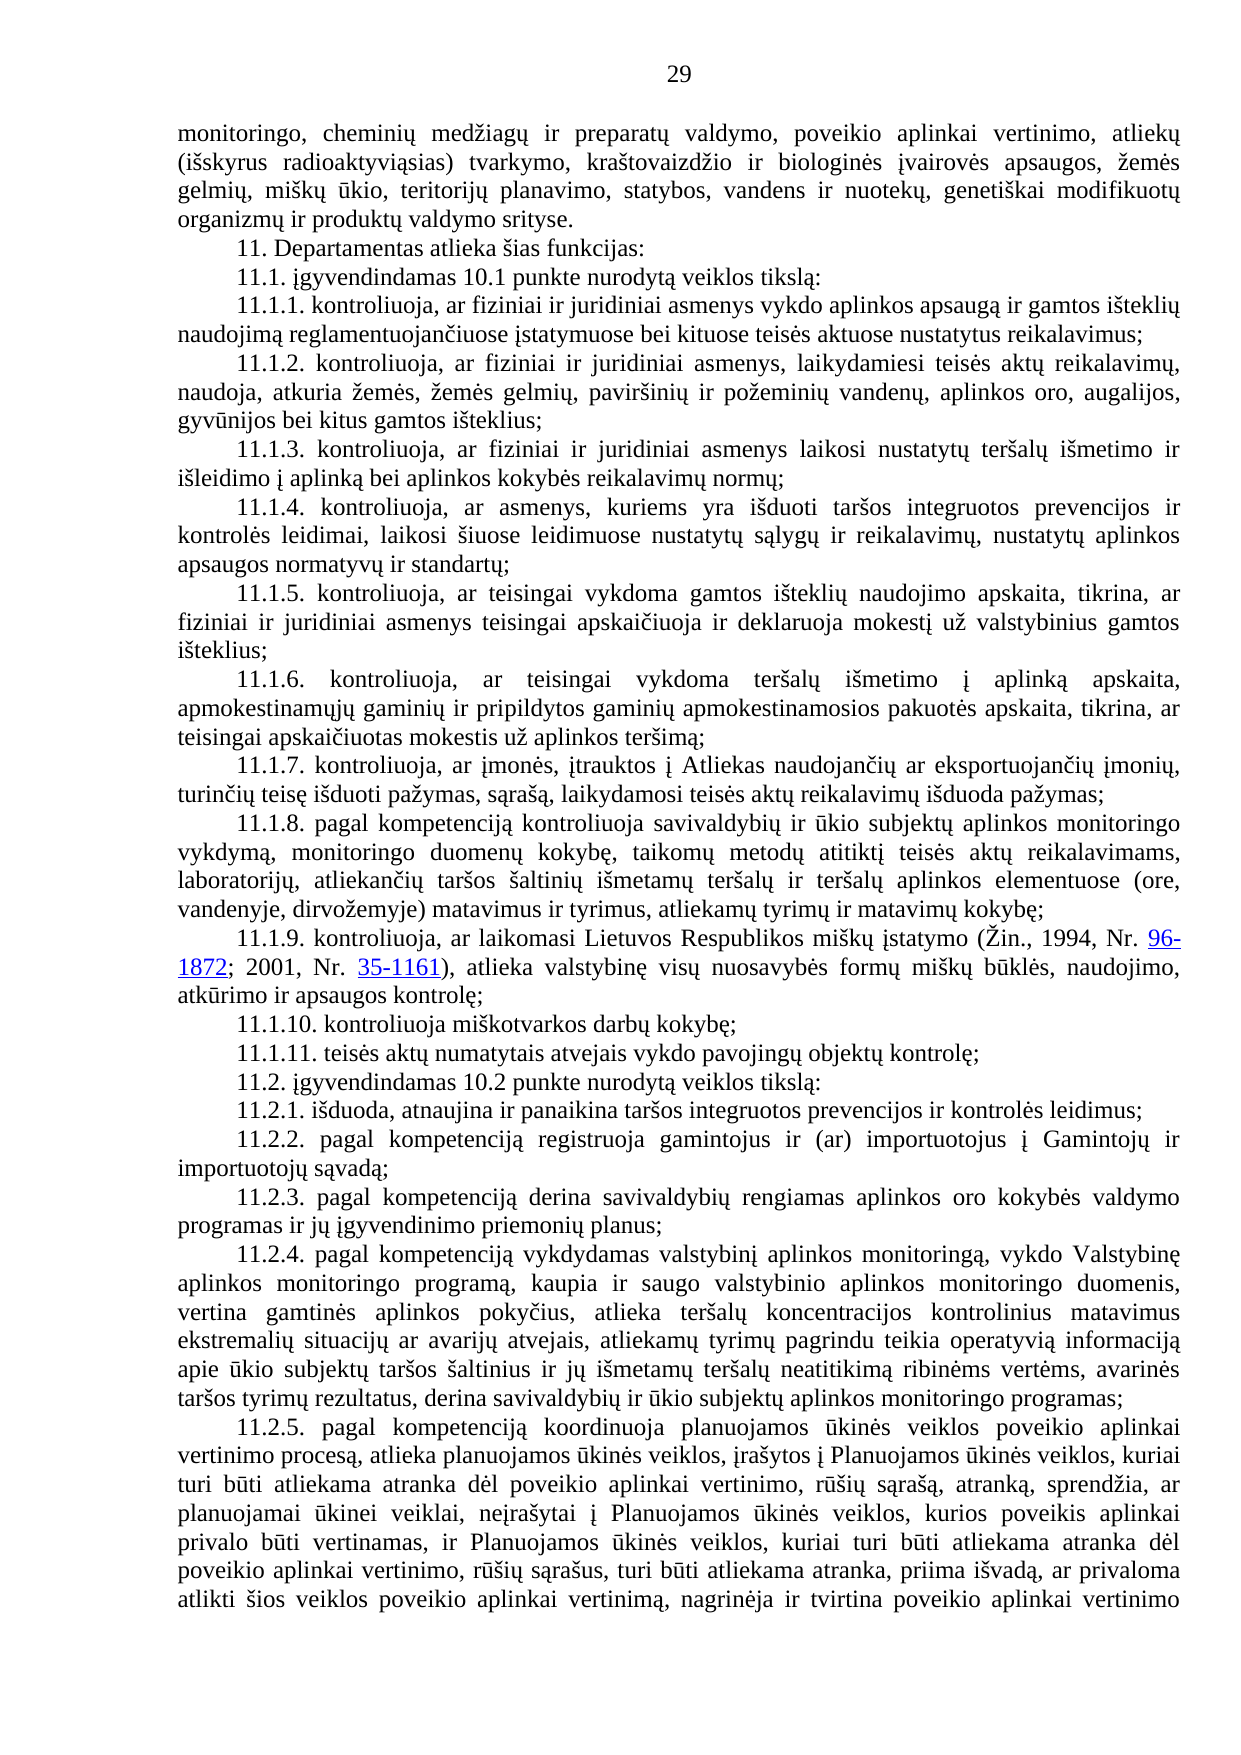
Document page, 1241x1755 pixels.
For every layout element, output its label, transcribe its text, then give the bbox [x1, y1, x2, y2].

text 11.2.5. pagal kompetenciją koordinuoja planuojamos ūkinės veiklos poveikio aplinkai vertinimo procesą, atlieka planuojamos ūkinės veiklos, įrašytos į Planuojamos ūkinės veiklos, kuriai turi būti atliekama atranka dėl poveikio aplinkai vertinimo, rūšių sąrašą, atranką, sprendžia, ar planuojamai ūkinei veiklai, neįrašytai į Planuojamos ūkinės veiklos, kurios poveikis aplinkai privalo būti vertinamas, ir Planuojamos ūkinės veiklos, kuriai turi būti atliekama atranka dėl poveikio aplinkai vertinimo, rūšių sąrašus, turi būti atliekama atranka, priima išvadą, ar privaloma atlikti šios veiklos poveikio aplinkai vertinimą, nagrinėja ir tvirtina poveikio aplinkai vertinimo [177, 1412, 1181, 1613]
text 11.1.4. kontroliuoja, ar asmenys, kuriems yra išduoti taršos integruotos prevencijos ir kontrolės leidimai, laikosi šiuose leidimuose nustatytų sąlygų ir reikalavimų, nustatytų aplinkos apsaugos normatyvų ir standartų; [177, 492, 1181, 578]
text 11.1.9. kontroliuoja, ar laikomasi Lietuvos Respublikos miškų įstatymo (Žin., 1994, Nr. 96-1872; 2001, Nr. 35-1161), atlieka valstybinę visų nuosavybės formų miškų būklės, naudojimo, atkūrimo ir apsaugos kontrolę; [177, 923, 1181, 1009]
text 11.1.11. teisės aktų numatytais atvejais vykdo pavojingų objektų kontrolę; [177, 1038, 1181, 1067]
text 11.1.8. pagal kompetenciją kontroliuoja savivaldybių ir ūkio subjektų aplinkos monitoringo vykdymą, monitoringo duomenų kokybę, taikomų metodų atitiktį teisės aktų reikalavimams, laboratorijų, atliekančių taršos šaltinių išmetamų teršalų ir teršalų aplinkos elementuose (ore, vandenyje, dirvožemyje) matavimus ir tyrimus, atliekamų tyrimų ir matavimų kokybę; [177, 808, 1181, 923]
text 11.1.3. kontroliuoja, ar fiziniai ir juridiniai asmenys laikosi nustatytų teršalų išmetimo ir išleidimo į aplinką bei aplinkos kokybės reikalavimų normų; [177, 434, 1181, 492]
text 11.2.3. pagal kompetenciją derina savivaldybių rengiamas aplinkos oro kokybės valdymo programas ir jų įgyvendinimo priemonių planus; [177, 1182, 1181, 1239]
text monitoringo, cheminių medžiagų ir preparatų valdymo, poveikio aplinkai vertinimo, atliekų (išskyrus radioaktyviąsias) tvarkymo, kraštovaizdžio ir biologinės įvairovės apsaugos, žemės gelmių, miškų ūkio, teritorijų planavimo, statybos, vandens ir nuotekų, genetiškai modifikuotų organizmų ir produktų valdymo srityse. [177, 118, 1181, 233]
text 11.2.4. pagal kompetenciją vykdydamas valstybinį aplinkos monitoringą, vykdo Valstybinę aplinkos monitoringo programą, kaupia ir saugo valstybinio aplinkos monitoringo duomenis, vertina gamtinės aplinkos pokyčius, atlieka teršalų koncentracijos kontrolinius matavimus ekstremalių situacijų ar avarijų atvejais, atliekamų tyrimų pagrindu teikia operatyvią informaciją apie ūkio subjektų taršos šaltinius ir jų išmetamų teršalų neatitikimą ribinėms vertėms, avarinės taršos tyrimų rezultatus, derina savivaldybių ir ūkio subjektų aplinkos monitoringo programas; [177, 1239, 1181, 1412]
text 11.1.6. kontroliuoja, ar teisingai vykdoma teršalų išmetimo į aplinką apskaita, apmokestinamųjų gaminių ir pripildytos gaminių apmokestinamosios pakuotės apskaita, tikrina, ar teisingai apskaičiuotas mokestis už aplinkos teršimą; [177, 664, 1181, 751]
text 11.1.2. kontroliuoja, ar fiziniai ir juridiniai asmenys, laikydamiesi teisės aktų reikalavimų, naudoja, atkuria žemės, žemės gelmių, paviršinių ir požeminių vandenų, aplinkos oro, augalijos, gyvūnijos bei kitus gamtos išteklius; [177, 348, 1181, 434]
text 11.1.7. kontroliuoja, ar įmonės, įtrauktos į Atliekas naudojančių ar eksportuojančių įmonių, turinčių teisę išduoti pažymas, sąrašą, laikydamosi teisės aktų reikalavimų išduoda pažymas; [177, 751, 1181, 808]
text 11.2. įgyvendindamas 10.2 punkte nurodytą veiklos tikslą: [177, 1067, 1181, 1096]
text 11.1.5. kontroliuoja, ar teisingai vykdoma gamtos išteklių naudojimo apskaita, tikrina, ar fiziniai ir juridiniai asmenys teisingai apskaičiuoja ir deklaruoja mokestį už valstybinius gamtos išteklius; [177, 578, 1181, 664]
text 11.1. įgyvendindamas 10.1 punkte nurodytą veiklos tikslą: [177, 262, 1181, 291]
text 11.1.1. kontroliuoja, ar fiziniai ir juridiniai asmenys vykdo aplinkos apsaugą ir gamtos išteklių naudojimą reglamentuojančiuose įstatymuose bei kituose teisės aktuose nustatytus reikalavimus; [177, 291, 1181, 348]
text 11.1.10. kontroliuoja miškotvarkos darbų kokybę; [177, 1009, 1181, 1038]
text 11.2.1. išduoda, atnaujina ir panaikina taršos integruotos prevencijos ir kontrolės leidimus; [177, 1096, 1181, 1124]
text 11. Departamentas atlieka šias funkcijas: [177, 233, 1181, 262]
text 11.2.2. pagal kompetenciją registruoja gamintojus ir (ar) importuotojus į Gamintojų ir importuotojų sąvadą; [177, 1124, 1181, 1182]
